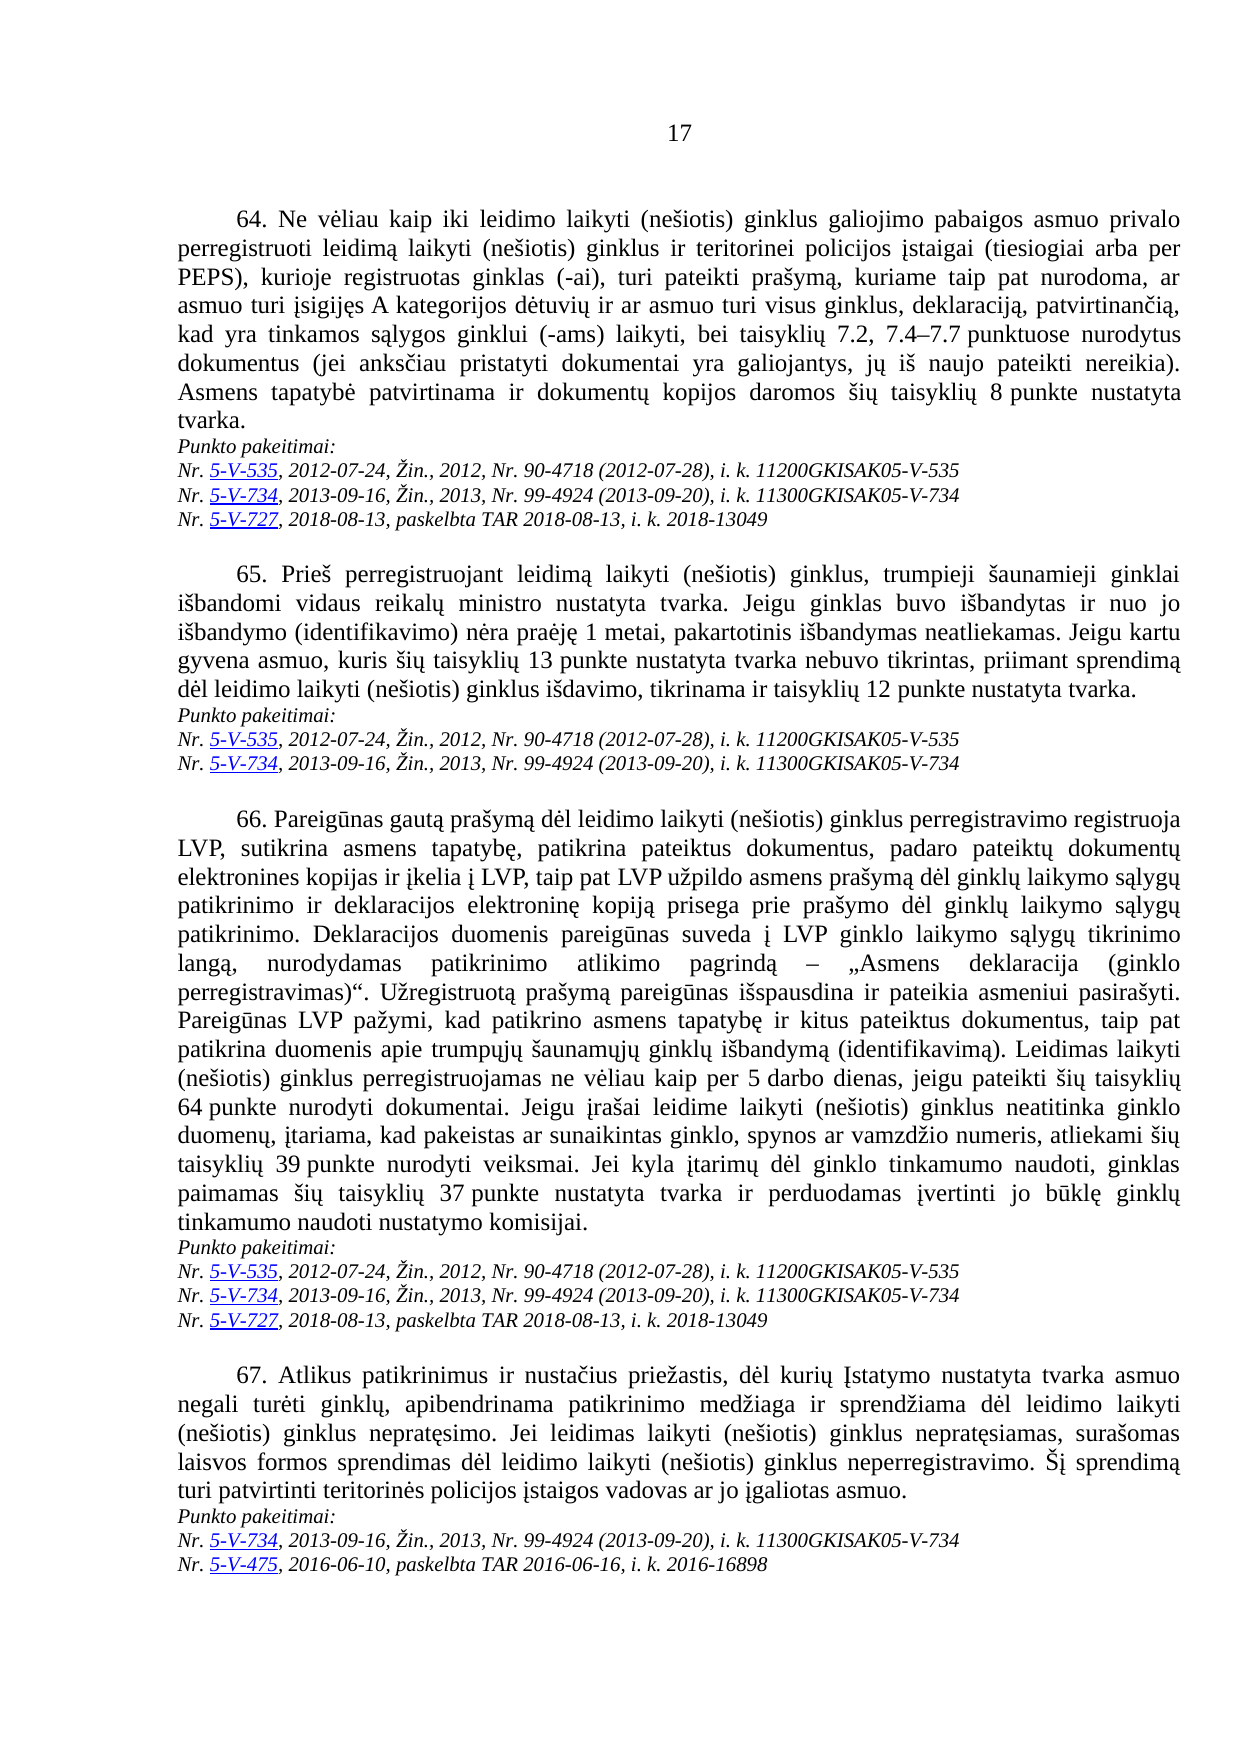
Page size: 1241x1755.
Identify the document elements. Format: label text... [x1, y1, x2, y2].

text 65. Prieš perregistruojant leidimą laikyti (nešiotis) ginklus, trumpieji šaunamieji ginklai išbandomi vidaus reikalų ministro nustatyta tvarka. Jeigu ginklas buvo išbandytas ir nuo jo išbandymo (identifikavimo) nėra praėję 1 metai, pakartotinis išbandymas neatliekamas. Jeigu kartu gyvena asmuo, kuris šių taisyklių 13 punkte nustatyta tvarka nebuvo tikrintas, priimant sprendimą dėl leidimo laikyti (nešiotis) ginklus išdavimo, tikrinama ir taisyklių 12 punkte nustatyta tvarka. [177, 559, 1181, 703]
text 66. Pareigūnas gautą prašymą dėl leidimo laikyti (nešiotis) ginklus perregistravimo registruoja LVP, sutikrina asmens tapatybę, patikrina pateiktus dokumentus, padaro pateiktų dokumentų elektronines kopijas ir įkelia į LVP, taip pat LVP užpildo asmens prašymą dėl ginklų laikymo sąlygų patikrinimo ir deklaracijos elektroninę kopiją prisega prie prašymo dėl ginklų laikymo sąlygų patikrinimo. Deklaracijos duomenis pareigūnas suveda į LVP ginklo laikymo sąlygų tikrinimo langą, nurodydamas patikrinimo atlikimo pagrindą – „Asmens deklaracija (ginklo perregistravimas)“. Užregistruotą prašymą pareigūnas išspausdina ir pateikia asmeniui pasirašyti. Pareigūnas LVP pažymi, kad patikrino asmens tapatybę ir kitus pateiktus dokumentus, taip pat patikrina duomenis apie trumpųjų šaunamųjų ginklų išbandymą (identifikavimą). Leidimas laikyti (nešiotis) ginklus perregistruojamas ne vėliau kaip per 5 darbo dienas, jeigu pateikti šių taisyklių 64 punkte nurodyti dokumentai. Jeigu įrašai leidime laikyti (nešiotis) ginklus neatitinka ginklo duomenų, įtariama, kad pakeistas ar sunaikintas ginklo, spynos ar vamzdžio numeris, atliekami šių taisyklių 39 punkte nurodyti veiksmai. Jei kyla įtarimų dėl ginklo tinkamumo naudoti, ginklas paimamas šių taisyklių 37 punkte nustatyta tvarka ir perduodamas įvertinti jo būklę ginklų tinkamumo naudoti nustatymo komisijai. [177, 804, 1181, 1235]
text Punkto pakeitimai: [177, 1504, 1181, 1528]
text Punkto pakeitimai: [177, 1235, 1181, 1259]
text Nr. 5-V-734, 2013-09-16, Žin., 2013, Nr. 99-4924 (2013-09-20), i. k. 11300GKISAK05-V-734 [177, 751, 1181, 775]
text Nr. 5-V-727, 2018-08-13, paskelbta TAR 2018-08-13, i. k. 2018-13049 [177, 1307, 1181, 1332]
text Nr. 5-V-535, 2012-07-24, Žin., 2012, Nr. 90-4718 (2012-07-28), i. k. 11200GKISAK05-V-535 [177, 1259, 1181, 1283]
text 64. Ne vėliau kaip iki leidimo laikyti (nešiotis) ginklus galiojimo pabaigos asmuo privalo perregistruoti leidimą laikyti (nešiotis) ginklus ir teritorinei policijos įstaigai (tiesiogiai arba per PEPS), kurioje registruotas ginklas (-ai), turi pateikti prašymą, kuriame taip pat nurodoma, ar asmuo turi įsigijęs A kategorijos dėtuvių ir ar asmuo turi visus ginklus, deklaraciją, patvirtinančią, kad yra tinkamos sąlygos ginklui (-ams) laikyti, bei taisyklių 7.2, 7.4–7.7 punktuose nurodytus dokumentus (jei anksčiau pristatyti dokumentai yra galiojantys, jų iš naujo pateikti nereikia). Asmens tapatybė patvirtinama ir dokumentų kopijos daromos šių taisyklių 8 punkte nustatyta tvarka. [177, 204, 1181, 434]
text Nr. 5-V-734, 2013-09-16, Žin., 2013, Nr. 99-4924 (2013-09-20), i. k. 11300GKISAK05-V-734 [177, 482, 1181, 507]
text Nr. 5-V-734, 2013-09-16, Žin., 2013, Nr. 99-4924 (2013-09-20), i. k. 11300GKISAK05-V-734 [177, 1283, 1181, 1307]
text Nr. 5-V-727, 2018-08-13, paskelbta TAR 2018-08-13, i. k. 2018-13049 [177, 507, 1181, 531]
text 67. Atlikus patikrinimus ir nustačius priežastis, dėl kurių Įstatymo nustatyta tvarka asmuo negali turėti ginklų, apibendrinama patikrinimo medžiaga ir sprendžiama dėl leidimo laikyti (nešiotis) ginklus nepratęsimo. Jei leidimas laikyti (nešiotis) ginklus nepratęsiamas, surašomas laisvos formos sprendimas dėl leidimo laikyti (nešiotis) ginklus neperregistravimo. Šį sprendimą turi patvirtinti teritorinės policijos įstaigos vadovas ar jo įgaliotas asmuo. [177, 1360, 1181, 1504]
text Nr. 5-V-535, 2012-07-24, Žin., 2012, Nr. 90-4718 (2012-07-28), i. k. 11200GKISAK05-V-535 [177, 458, 1181, 482]
text Punkto pakeitimai: [177, 434, 1181, 458]
text Punkto pakeitimai: [177, 703, 1181, 727]
text Nr. 5-V-535, 2012-07-24, Žin., 2012, Nr. 90-4718 (2012-07-28), i. k. 11200GKISAK05-V-535 [177, 727, 1181, 751]
text Nr. 5-V-734, 2013-09-16, Žin., 2013, Nr. 99-4924 (2013-09-20), i. k. 11300GKISAK05-V-734 [177, 1528, 1181, 1552]
text Nr. 5-V-475, 2016-06-10, paskelbta TAR 2016-06-16, i. k. 2016-16898 [177, 1552, 1181, 1576]
